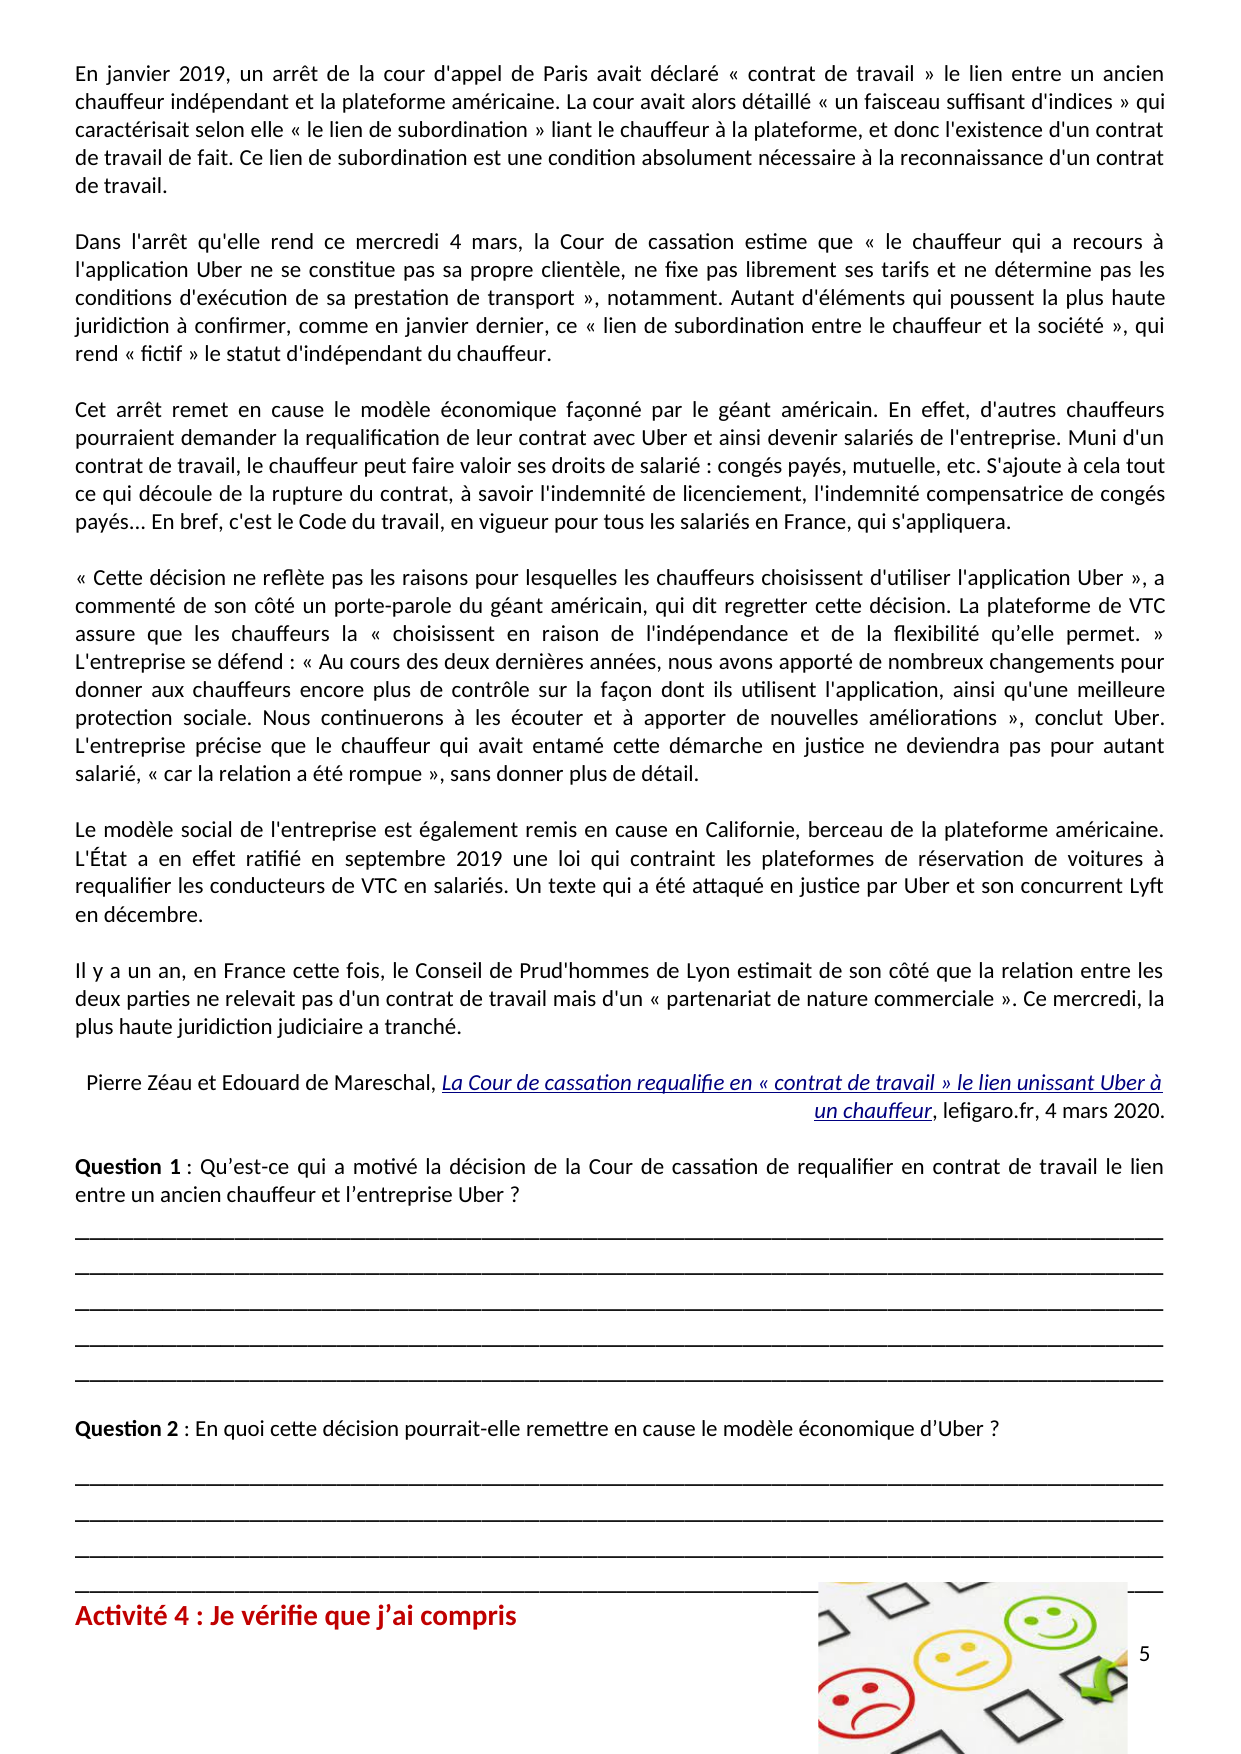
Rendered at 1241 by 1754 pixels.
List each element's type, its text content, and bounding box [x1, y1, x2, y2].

text Question 1 : Qu’est-ce qui a motivé la décision de la Cour de cassation de requalifier en contrat de travail le lien entre un ancien chauffeur et l’entreprise Uber ? [75, 1152, 1165, 1208]
text Question 2 : En quoi cette décision pourrait-elle remettre en cause le modèle économique d’Uber ? [75, 1414, 1165, 1442]
text Activité 4 : Je vérifie que j’ai compris [75, 1597, 818, 1633]
text ___________________________________________________________________________ [75, 1454, 1165, 1490]
text Pierre Zéau et Edouard de Mareschal, La Cour de cassation requalifie en « contrat de travail » le lien unissant Uber à un chauffeur, lefigaro.fr, 4 mars 2020. [75, 1068, 1165, 1124]
text Il y a un an, en France cette fois, le Conseil de Prud'hommes de Lyon estimait de son côté que la relation entre les deux parties ne relevait pas d'un contrat de travail mais d'un « partenariat de nature commerciale ». Ce mercredi, la plus haute juridiction judiciaire a tranché. [75, 956, 1165, 1040]
text ___________________________________________________________________________ [75, 1350, 1165, 1386]
text Le modèle social de l'entreprise est également remis en cause en Californie, berceau de la plateforme américaine. L'État a en effet ratifié en septembre 2019 une loi qui contraint les plateformes de réservation de voitures à requalifier les conducteurs de VTC en salariés. Un texte qui a été attaqué en justice par Uber et son concurrent Lyft en décembre. [75, 816, 1165, 928]
text Dans l'arrêt qu'elle rend ce mercredi 4 mars, la Cour de cassation estime que « le chauffeur qui a recours à l'application Uber ne se constitue pas sa propre clientèle, ne fixe pas librement ses tarifs et ne détermine pas les conditions d'exécution de sa prestation de transport », notamment. Autant d'éléments qui poussent la plus haute juridiction à confirmer, comme en janvier dernier, ce « lien de subordination entre le chauffeur et la société », qui rend « fictif » le statut d'indépendant du chauffeur. [75, 227, 1165, 367]
text ______________________________________________________________________________________________________________________________________________________ [75, 1279, 1165, 1350]
text ______________________________________________________________________________________________________________________________________________________ [75, 1208, 1165, 1279]
text En janvier 2019, un arrêt de la cour d'appel de Paris avait déclaré « contrat de travail » le lien entre un ancien chauffeur indépendant et la plateforme américaine. La cour avait alors détaillé « un faisceau suffisant d'indices » qui caractérisait selon elle « le lien de subordination » liant le chauffeur à la plateforme, et donc l'existence d'un contrat de travail de fait. Ce lien de subordination est une condition absolument nécessaire à la reconnaissance d'un contrat de travail. [75, 59, 1165, 199]
text ______________________________________________________________________________________________________________________________________________________ [75, 1490, 1165, 1561]
text Cet arrêt remet en cause le modèle économique façonné par le géant américain. En effet, d'autres chauffeurs pourraient demander la requalification de leur contrat avec Uber et ainsi devenir salariés de l'entreprise. Muni d'un contrat de travail, le chauffeur peut faire valoir ses droits de salarié : congés payés, mutuelle, etc. S'ajoute à cela tout ce qui découle de la rupture du contrat, à savoir l'indemnité de licenciement, l'indemnité compensatrice de congés payés... En bref, c'est le Code du travail, en vigueur pour tous les salariés en France, qui s'appliquera. [75, 395, 1165, 535]
text « Cette décision ne reflète pas les raisons pour lesquelles les chauffeurs choisissent d'utiliser l'application Uber », a commenté de son côté un porte-parole du géant américain, qui dit regretter cette décision. La plateforme de VTC assure que les chauffeurs la « choisissent en raison de l'indépendance et de la flexibilité qu’elle permet. » L'entreprise se défend : « Au cours des deux dernières années, nous avons apporté de nombreux changements pour donner aux chauffeurs encore plus de contrôle sur la façon dont ils utilisent l'application, ainsi qu'une meilleure protection sociale. Nous continuerons à les écouter et à apporter de nouvelles améliorations », conclut Uber. L'entreprise précise que le chauffeur qui avait entamé cette démarche en justice ne deviendra pas pour autant salarié, « car la relation a été rompue », sans donner plus de détail. [75, 563, 1165, 788]
text ___________________________________________________________________________ [75, 1561, 1165, 1597]
text [1128, 1597, 1165, 1633]
